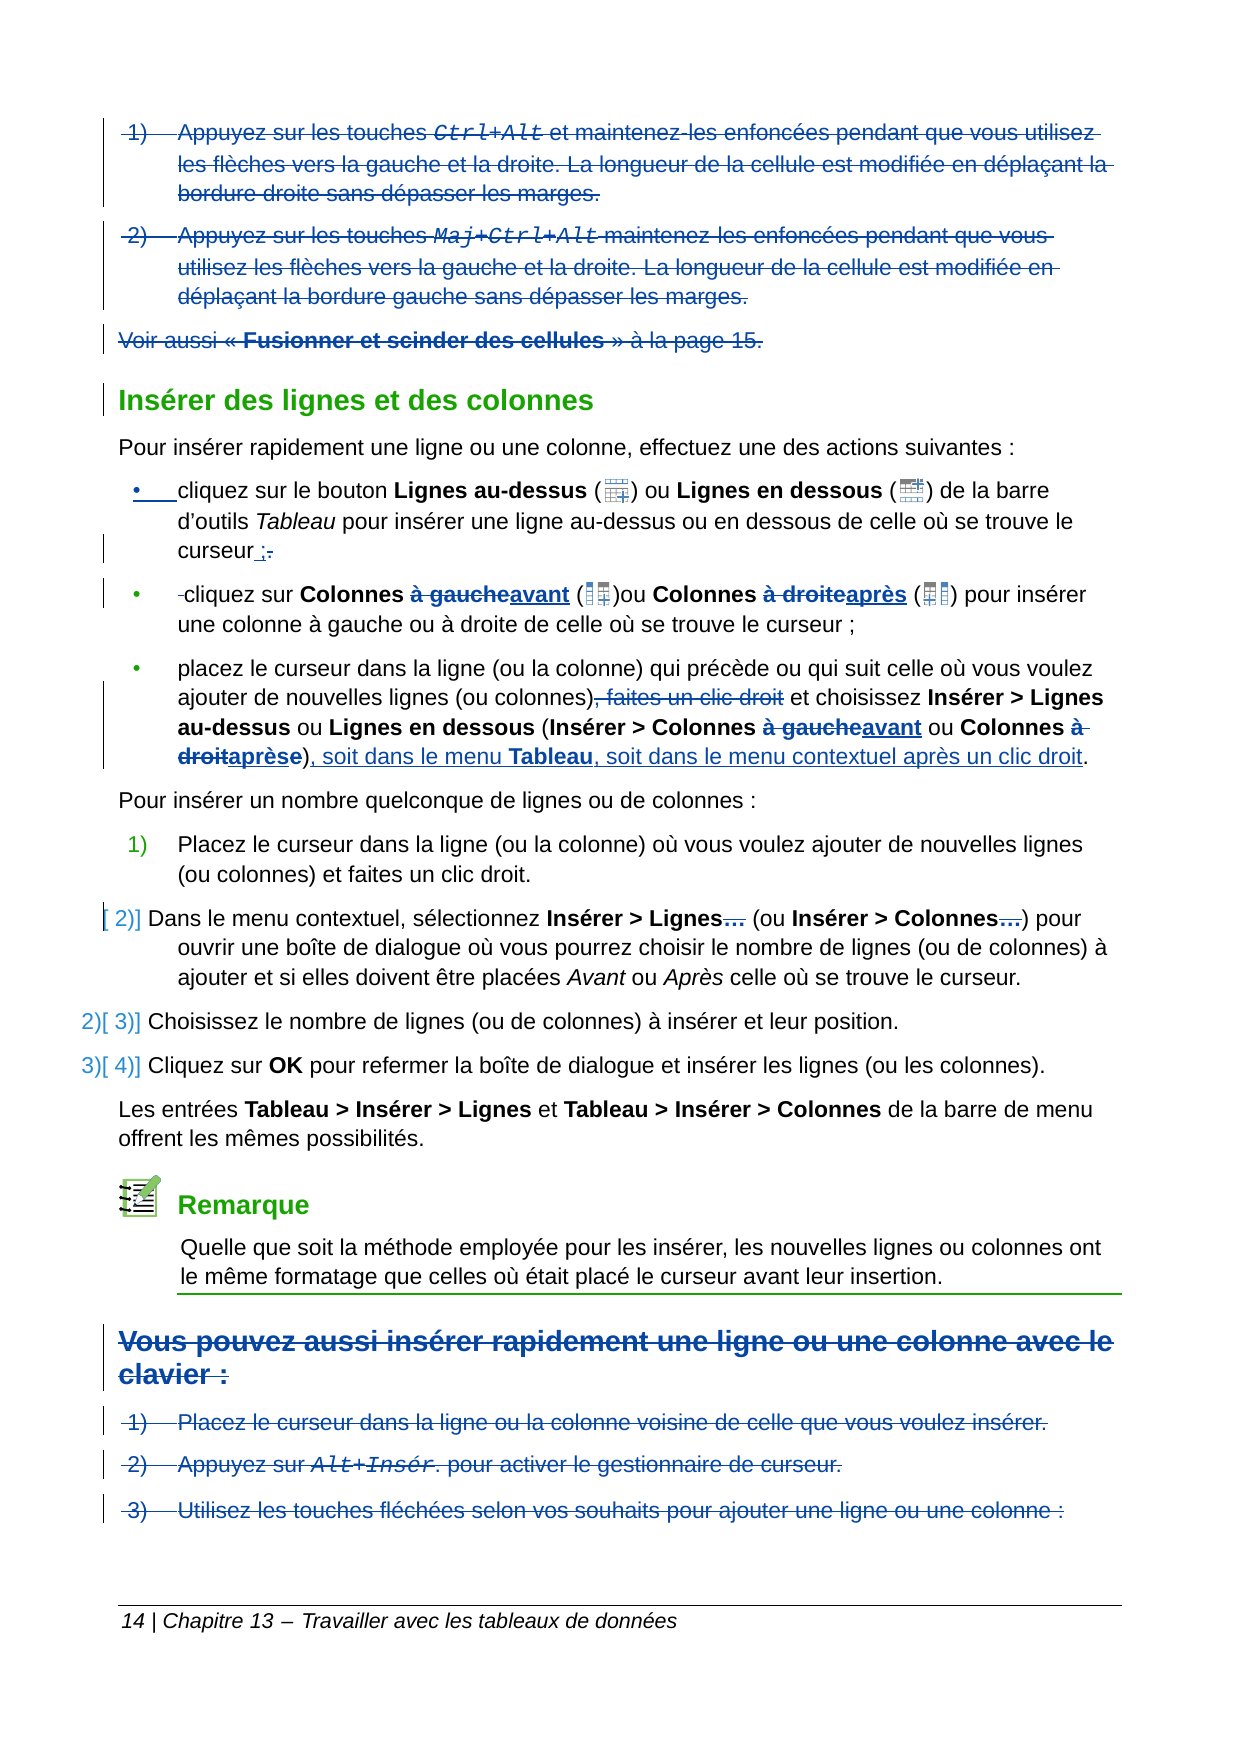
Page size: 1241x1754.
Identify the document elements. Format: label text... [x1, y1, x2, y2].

text Quelle que soit la méthode employée pour les insérer, les nouvelles lignes ou colonnes ont le même formatage que celles où était placé le curseur avant leur insertion. [177, 1228, 1122, 1293]
text Pour insérer un nombre quelconque de lignes ou de colonnes : [118, 784, 1122, 813]
subtitle Supprimer des lignes et des colonnes [118, 1324, 1122, 1391]
picture [601, 475, 631, 505]
list Cliquez sur OK pour refermer la boîte de dialogue et insérer les lignes (ou les colonnes). [148, 1049, 1122, 1078]
list Dans le menu contextuel, sélectionnez Insérer > Lignes (ou Insérer > Colonnes) pour ouvrir une boîte de dialogue où vous pourrez choisir le nombre de lignes (ou de colonnes) à ajouter et si elles doivent être placées Avant ou Après celle où se trouve le curseur. [148, 902, 1122, 990]
text Pour insérer rapidement une ligne ou une colonne, effectuez une des actions suivantes : [118, 431, 1122, 460]
picture [921, 578, 951, 608]
list Remarque [118, 1174, 1122, 1220]
picture [896, 475, 926, 505]
list cliquez sur le bouton Lignes au-dessus () ou Lignes en dessous () de la barre d’outils Tableau pour insérer une ligne au-dessus ou en dessous de celle où se trouve le curseur ; [133, 475, 1122, 563]
picture [583, 578, 613, 608]
text Les entrées Tableau > Insérer > Lignes et Tableau > Insérer > Colonnes de la barre de menu offrent les mêmes possibilités. [118, 1093, 1122, 1152]
list cliquez sur Colonnes avant ()ou Colonnes après () pour insérer une colonne à gauche ou à droite de celle où se trouve le curseur ; [133, 578, 1122, 637]
list placez le curseur dans la ligne (ou la colonne) qui précède ou qui suit celle où vous voulez ajouter de nouvelles lignes (ou colonnes) et choisissez Insérer > Lignes au-dessus ou Lignes en dessous (Insérer > Colonnes avant ou Colonnes après), soit dans le menu Tableau, soit dans le menu contextuel après un clic droit. [133, 652, 1122, 769]
list Placez le curseur dans la ligne (ou la colonne) où vous voulez ajouter de nouvelles lignes (ou colonnes) et faites un clic droit. [148, 828, 1122, 887]
list Choisissez le nombre de lignes (ou de colonnes) à insérer et leur position. [148, 1005, 1122, 1034]
